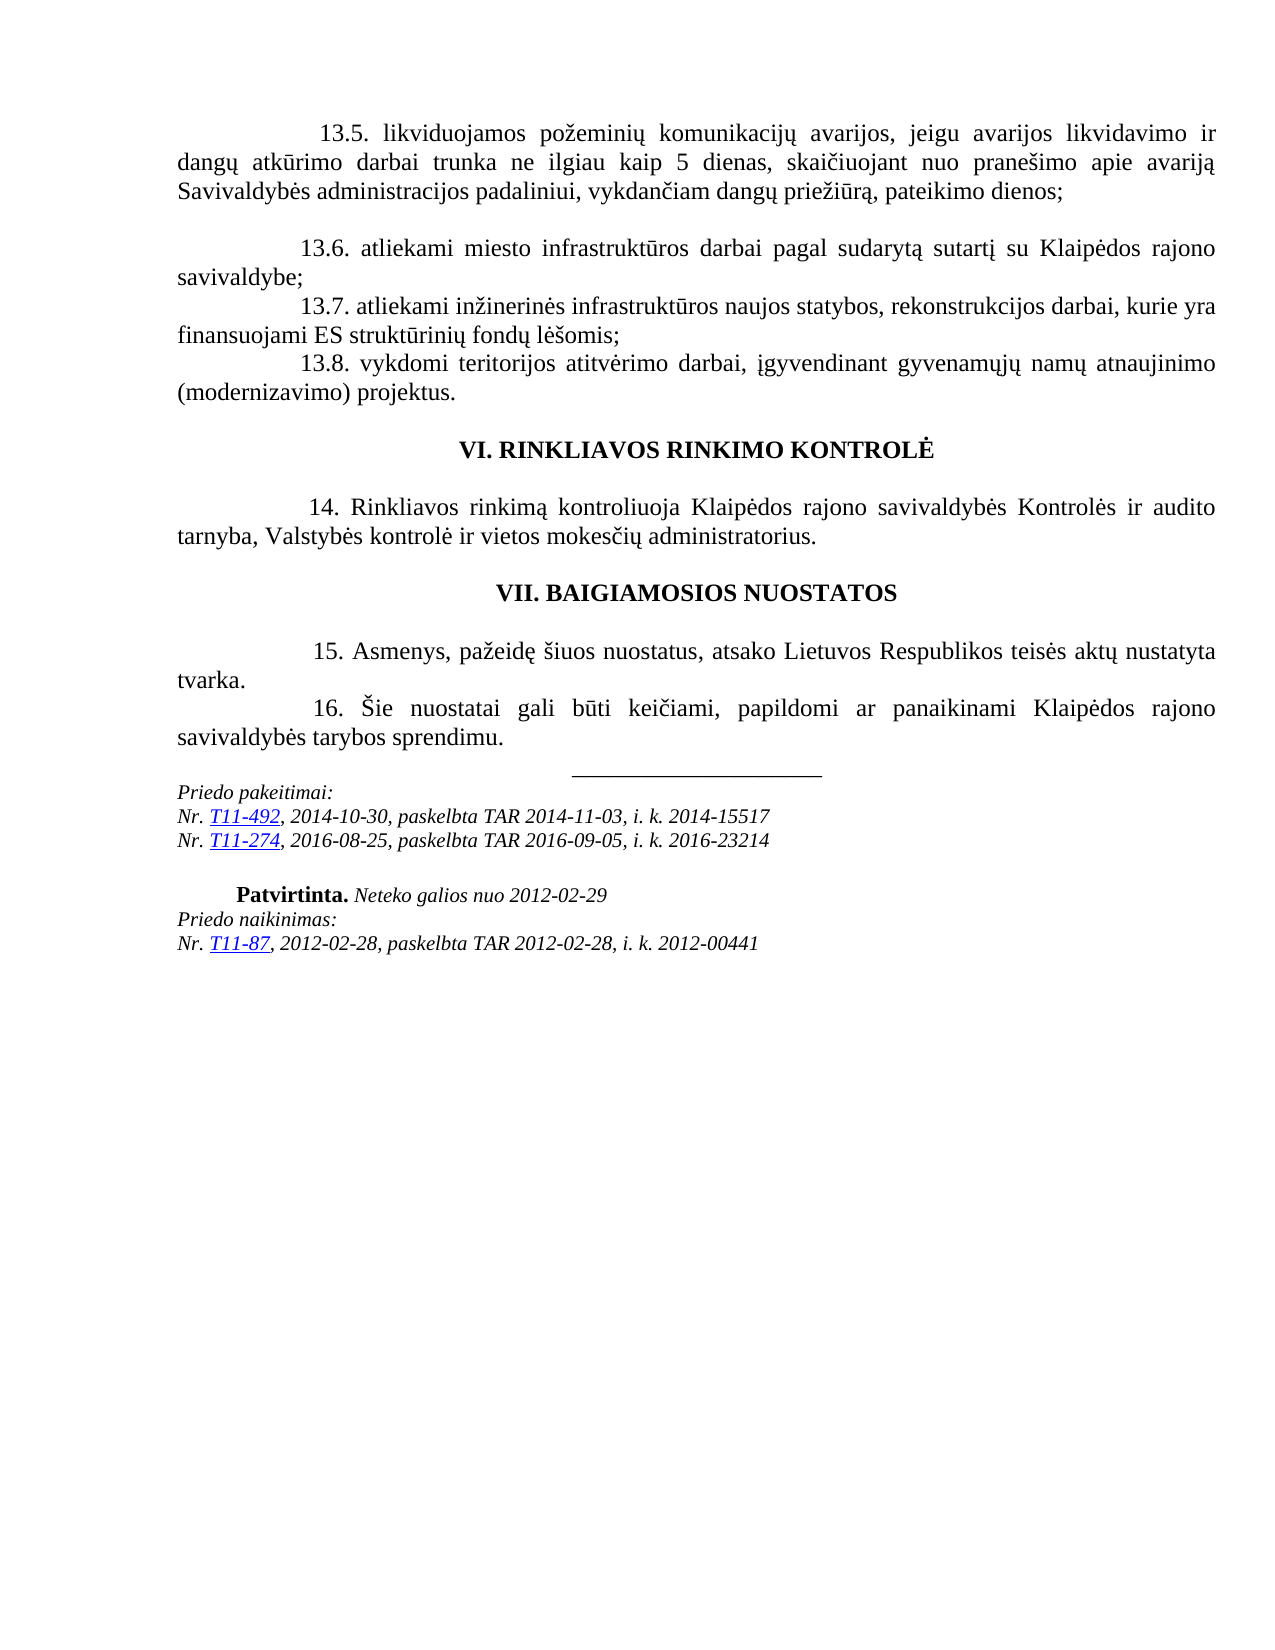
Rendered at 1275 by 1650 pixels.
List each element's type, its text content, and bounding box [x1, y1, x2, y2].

text Nr. T11-87, 2012-02-28, paskelbta TAR 2012-02-28, i. k. 2012-00441 [177, 931, 1216, 955]
text Nr. T11-274, 2016-08-25, paskelbta TAR 2016-09-05, i. k. 2016-23214 [177, 828, 1216, 852]
text Priedo naikinimas: [177, 907, 1216, 931]
text 13.8. vykdomi teritorijos atitvėrimo darbai, įgyvendinant gyvenamųjų namų atnaujinimo (modernizavimo) projektus. [177, 348, 1216, 406]
text 13.6. atliekami miesto infrastruktūros darbai pagal sudarytą sutartį su Klaipėdos rajono savivaldybe; [177, 233, 1216, 291]
text 14. Rinkliavos rinkimą kontroliuoja Klaipėdos rajono savivaldybės Kontrolės ir audito tarnyba, Valstybės kontrolė ir vietos mokesčių administratorius. [177, 492, 1216, 550]
text Priedo pakeitimai: [177, 780, 1216, 804]
text 13.5. likviduojamos požeminių komunikacijų avarijos, jeigu avarijos likvidavimo ir dangų atkūrimo darbai trunka ne ilgiau kaip 5 dienas, skaičiuojant nuo pranešimo apie avariją Savivaldybės administracijos padaliniui, vykdančiam dangų priežiūrą, pateikimo dienos; [177, 118, 1216, 205]
text 16. Šie nuostatai gali būti keičiami, papildomi ar panaikinami Klaipėdos rajono savivaldybės tarybos sprendimu. [177, 693, 1216, 751]
text ____________________ [177, 751, 1216, 780]
text 13.7. atliekami inžinerinės infrastruktūros naujos statybos, rekonstrukcijos darbai, kurie yra finansuojami ES struktūrinių fondų lėšomis; [177, 291, 1216, 348]
text Nr. T11-492, 2014-10-30, paskelbta TAR 2014-11-03, i. k. 2014-15517 [177, 804, 1216, 828]
text 15. Asmenys, pažeidę šiuos nuostatus, atsako Lietuvos Respublikos teisės aktų nustatyta tvarka. [177, 636, 1216, 693]
text VII. BAIGIAMOSIOS NUOSTATOS [177, 578, 1216, 607]
text Patvirtinta. Neteko galios nuo 2012-02-29 [177, 881, 1216, 907]
text VI. RINKLIAVOS RINKIMO KONTROLĖ [177, 435, 1216, 463]
